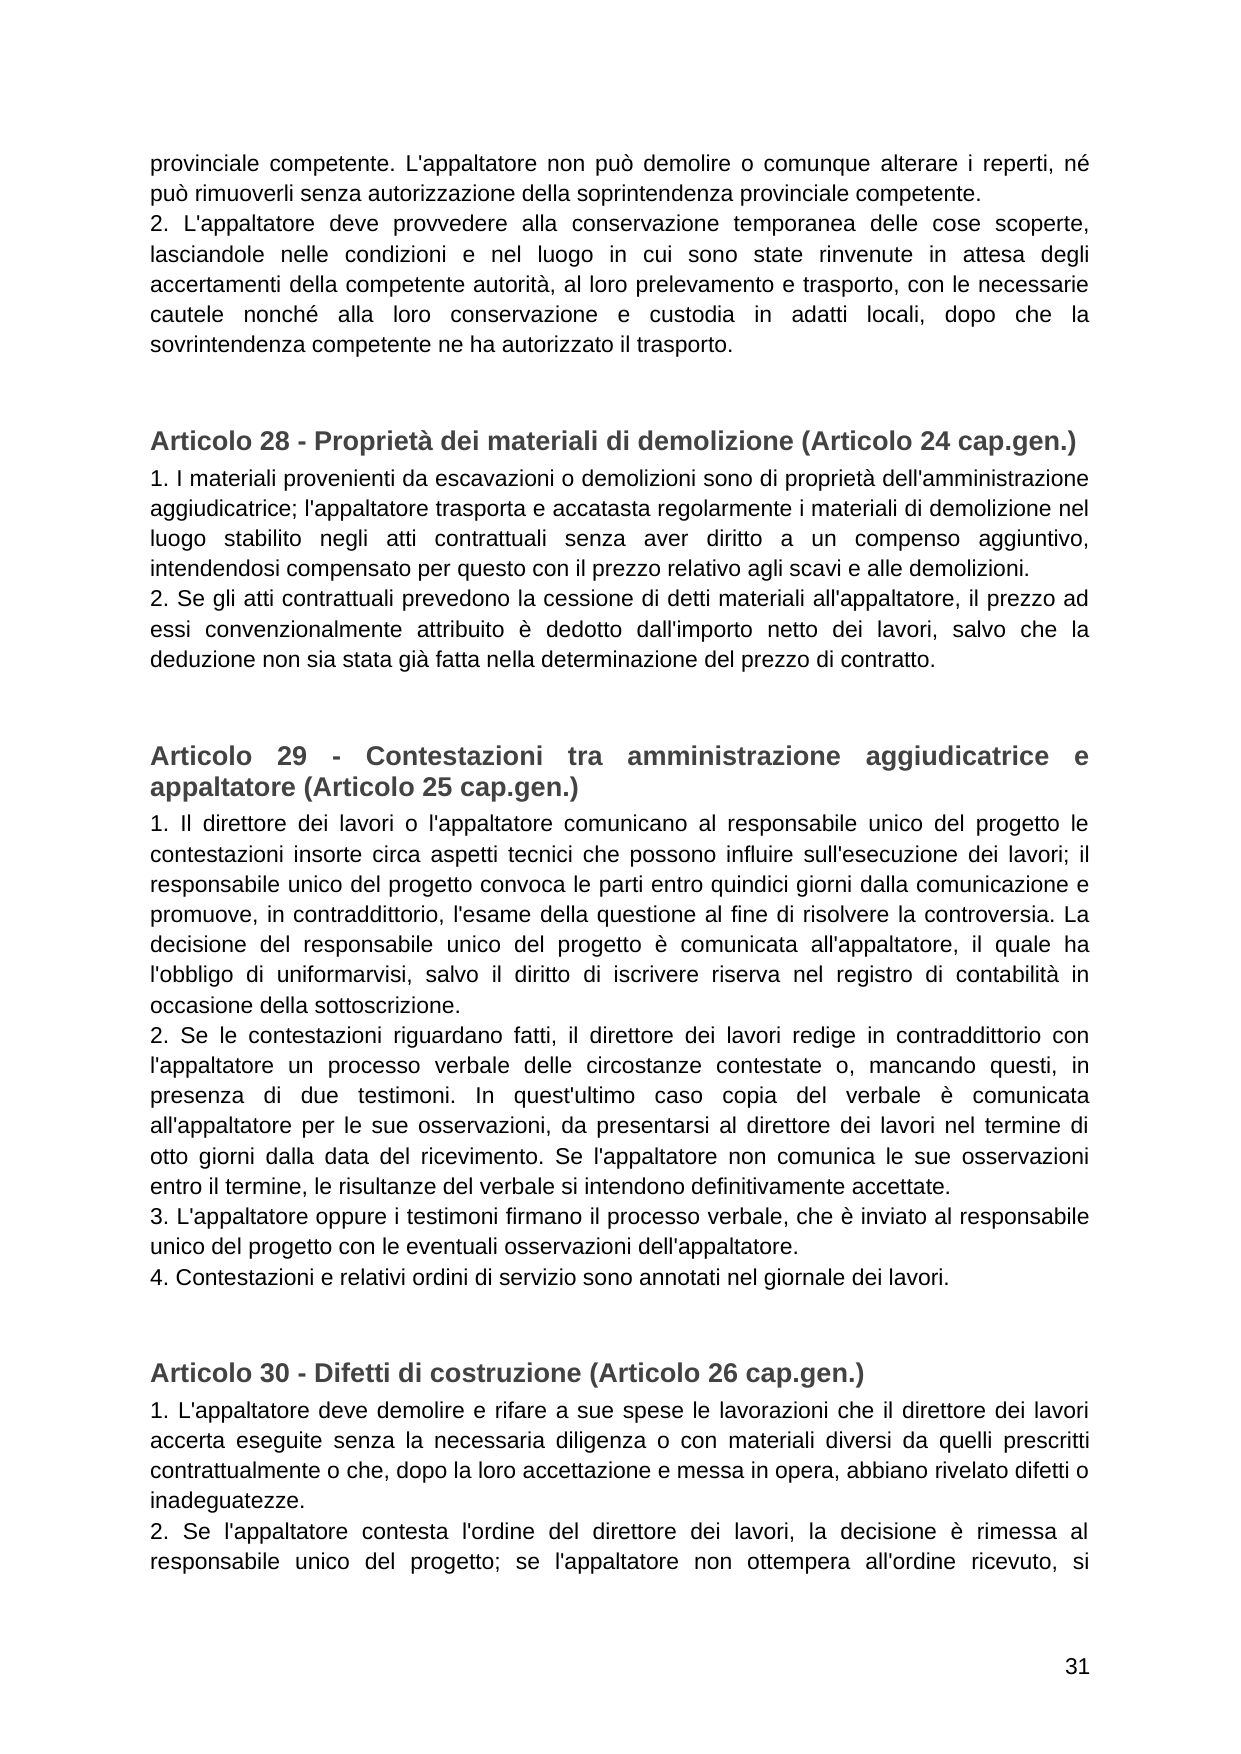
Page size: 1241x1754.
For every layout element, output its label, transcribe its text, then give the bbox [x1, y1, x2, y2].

text 4. Contestazioni e relativi ordini di servizio sono annotati nel giornale dei lavori. [150, 1263, 1090, 1290]
text 2. Se l'appaltatore contesta l'ordine del direttore dei lavori, la decisione è rimessa al responsabile unico del progetto; se l'appaltatore non ottempera all'ordine ricevuto, si [150, 1518, 1090, 1574]
text 1. Il direttore dei lavori o l'appaltatore comunicano al responsabile unico del progetto le contestazioni insorte circa aspetti tecnici che possono influire sull'esecuzione dei lavori; il responsabile unico del progetto convoca le parti entro quindici giorni dalla comunicazione e promuove, in contraddittorio, l'esame della questione al fine di risolvere la controversia. La decisione del responsabile unico del progetto è comunicata all'appaltatore, il quale ha l'obbligo di uniformarvisi, salvo il diritto di iscrivere riserva nel registro di contabilità in occasione della sottoscrizione. [150, 810, 1090, 1018]
text 2. Se gli atti contrattuali prevedono la cessione di detti materiali all'appaltatore, il prezzo ad essi convenzionalmente attribuito è dedotto dall'importo netto dei lavori, salvo che la deduzione non sia stata già fatta nella determinazione del prezzo di contratto. [150, 585, 1090, 672]
subtitle Articolo 29 - Contestazioni tra amministrazione aggiudicatrice e appaltatore (Articolo 25 cap.gen.) [150, 739, 1090, 802]
text 2. L'appaltatore deve provvedere alla conservazione temporanea delle cose scoperte, lasciandole nelle condizioni e nel luogo in cui sono state rinvenute in attesa degli accertamenti della competente autorità, al loro prelevamento e trasporto, con le necessarie cautele nonché alla loro conservazione e custodia in adatti locali, dopo che la sovrintendenza competente ne ha autorizzato il trasporto. [150, 210, 1090, 358]
text 1. L'appaltatore deve demolire e rifare a sue spese le lavorazioni che il direttore dei lavori accerta eseguite senza la necessaria diligenza o con materiali diversi da quelli prescritti contrattualmente o che, dopo la loro accettazione e messa in opera, abbiano rivelato difetti o inadeguatezze. [150, 1397, 1090, 1514]
subtitle Articolo 28 - Proprietà dei materiali di demolizione (Articolo 24 cap.gen.) [150, 425, 1090, 456]
text 1. I materiali provenienti da escavazioni o demolizioni sono di proprietà dell'amministrazione aggiudicatrice; l'appaltatore trasporta e accatasta regolarmente i materiali di demolizione nel luogo stabilito negli atti contrattuali senza aver diritto a un compenso aggiuntivo, intendendosi compensato per questo con il prezzo relativo agli scavi e alle demolizioni. [150, 464, 1090, 582]
text provinciale competente. L'appaltatore non può demolire o comunque alterare i reperti, né può rimuoverli senza autorizzazione della soprintendenza provinciale competente. [150, 150, 1090, 207]
subtitle Articolo 30 - Difetti di costruzione (Articolo 26 cap.gen.) [150, 1357, 1090, 1388]
text 3. L'appaltatore oppure i testimoni firmano il processo verbale, che è inviato al responsabile unico del progetto con le eventuali osservazioni dell'appaltatore. [150, 1203, 1090, 1260]
text 2. Se le contestazioni riguardano fatti, il direttore dei lavori redige in contraddittorio con l'appaltatore un processo verbale delle circostanze contestate o, mancando questi, in presenza di due testimoni. In quest'ultimo caso copia del verbale è comunicata all'appaltatore per le sue osservazioni, da presentarsi al direttore dei lavori nel termine di otto giorni dalla data del ricevimento. Se l'appaltatore non comunica le sue osservazioni entro il termine, le risultanze del verbale si intendono definitivamente accettate. [150, 1022, 1090, 1199]
